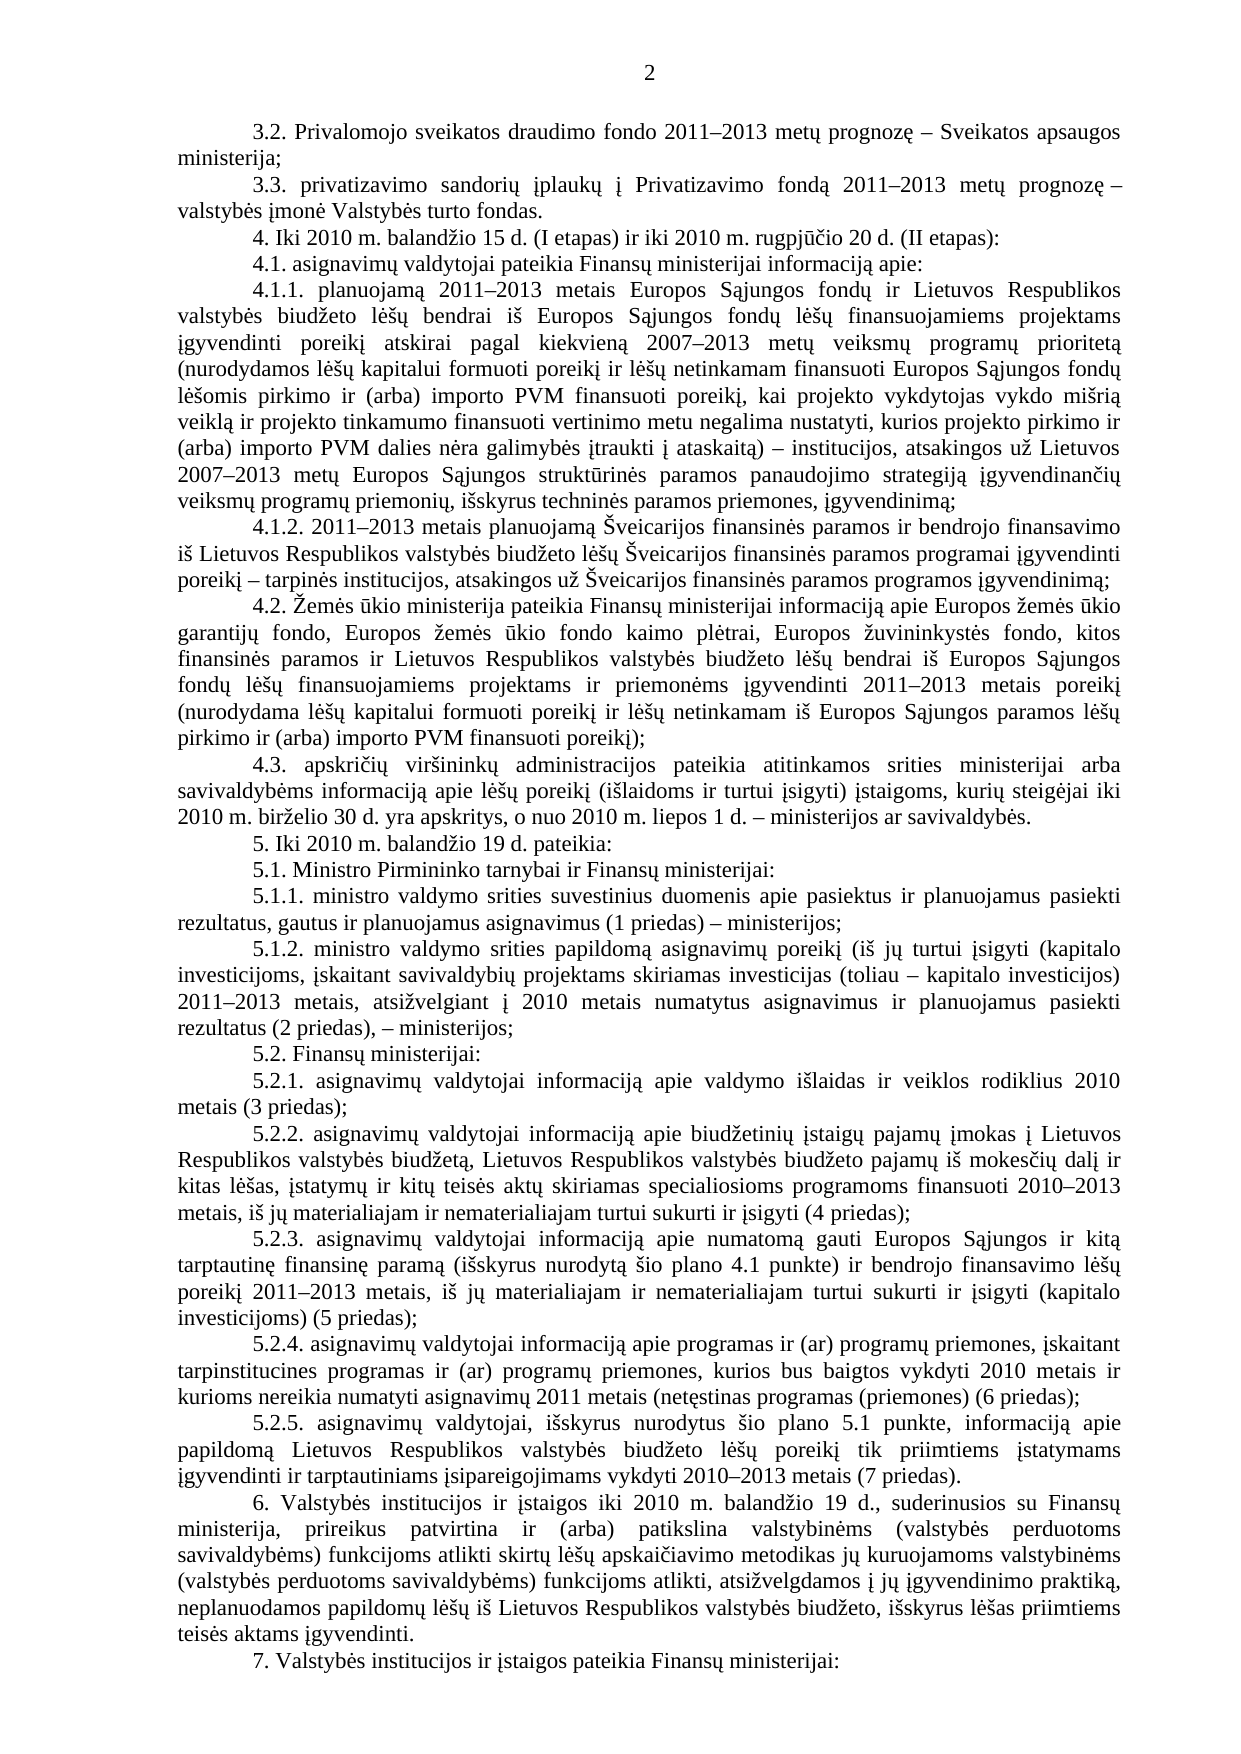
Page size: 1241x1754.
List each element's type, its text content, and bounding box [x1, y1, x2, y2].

text 7. Valstybės institucijos ir įstaigos pateikia Finansų ministerijai: [177, 1647, 1122, 1673]
text 5.2.1. asignavimų valdytojai informaciją apie valdymo išlaidas ir veiklos rodiklius 2010 metais (3 priedas); [177, 1067, 1122, 1119]
text 5.2. Finansų ministerijai: [177, 1041, 1122, 1067]
text 4. Iki 2010 m. balandžio 15 d. (I etapas) ir iki 2010 m. rugpjūčio 20 d. (II etapas): [177, 223, 1122, 250]
text 5.2.4. asignavimų valdytojai informaciją apie programas ir (ar) programų priemones, įskaitant tarpinstitucines programas ir (ar) programų priemones, kurios bus baigtos vykdyti 2010 metais ir kurioms nereikia numatyti asignavimų 2011 metais (netęstinas programas (priemones) (6 priedas); [177, 1330, 1122, 1409]
text 5.1.1. ministro valdymo srities suvestinius duomenis apie pasiektus ir planuojamus pasiekti rezultatus, gautus ir planuojamus asignavimus (1 priedas) – ministerijos; [177, 882, 1122, 935]
text 4.1.2. 2011–2013 metais planuojamą Šveicarijos finansinės paramos ir bendrojo finansavimo iš Lietuvos Respublikos valstybės biudžeto lėšų Šveicarijos finansinės paramos programai įgyvendinti poreikį – tarpinės institucijos, atsakingos už Šveicarijos finansinės paramos programos įgyvendinimą; [177, 513, 1122, 592]
text 5. Iki 2010 m. balandžio 19 d. pateikia: [177, 830, 1122, 856]
text 5.2.5. asignavimų valdytojai, išskyrus nurodytus šio plano 5.1 punkte, informaciją apie papildomą Lietuvos Respublikos valstybės biudžeto lėšų poreikį tik priimtiems įstatymams įgyvendinti ir tarptautiniams įsipareigojimams vykdyti 2010–2013 metais (7 priedas). [177, 1409, 1122, 1488]
text 6. Valstybės institucijos ir įstaigos iki 2010 m. balandžio 19 d., suderinusios su Finansų ministerija, prireikus patvirtina ir (arba) patikslina valstybinėms (valstybės perduotoms savivaldybėms) funkcijoms atlikti skirtų lėšų apskaičiavimo metodikas jų kuruojamoms valstybinėms (valstybės perduotoms savivaldybėms) funkcijoms atlikti, atsižvelgdamos į jų įgyvendinimo praktiką, neplanuodamos papildomų lėšų iš Lietuvos Respublikos valstybės biudžeto, išskyrus lėšas priimtiems teisės aktams įgyvendinti. [177, 1488, 1122, 1647]
text 4.3. apskričių viršininkų administracijos pateikia atitinkamos srities ministerijai arba savivaldybėms informaciją apie lėšų poreikį (išlaidoms ir turtui įsigyti) įstaigoms, kurių steigėjai iki 2010 m. birželio 30 d. yra apskritys, o nuo 2010 m. liepos 1 d. – ministerijos ar savivaldybės. [177, 751, 1122, 830]
text 4.2. Žemės ūkio ministerija pateikia Finansų ministerijai informaciją apie Europos žemės ūkio garantijų fondo, Europos žemės ūkio fondo kaimo plėtrai, Europos žuvininkystės fondo, kitos finansinės paramos ir Lietuvos Respublikos valstybės biudžeto lėšų bendrai iš Europos Sąjungos fondų lėšų finansuojamiems projektams ir priemonėms įgyvendinti 2011–2013 metais poreikį (nurodydama lėšų kapitalui formuoti poreikį ir lėšų netinkamam iš Europos Sąjungos paramos lėšų pirkimo ir (arba) importo PVM finansuoti poreikį); [177, 592, 1122, 751]
text 5.1.2. ministro valdymo srities papildomą asignavimų poreikį (iš jų turtui įsigyti (kapitalo investicijoms, įskaitant savivaldybių projektams skiriamas investicijas (toliau – kapitalo investicijos) 2011–2013 metais, atsižvelgiant į 2010 metais numatytus asignavimus ir planuojamus pasiekti rezultatus (2 priedas), – ministerijos; [177, 935, 1122, 1041]
text 3.3. privatizavimo sandorių įplaukų į Privatizavimo fondą 2011–2013 metų prognozę – valstybės įmonė Valstybės turto fondas. [177, 171, 1122, 223]
text 4.1.1. planuojamą 2011–2013 metais Europos Sąjungos fondų ir Lietuvos Respublikos valstybės biudžeto lėšų bendrai iš Europos Sąjungos fondų lėšų finansuojamiems projektams įgyvendinti poreikį atskirai pagal kiekvieną 2007–2013 metų veiksmų programų prioritetą (nurodydamos lėšų kapitalui formuoti poreikį ir lėšų netinkamam finansuoti Europos Sąjungos fondų lėšomis pirkimo ir (arba) importo PVM finansuoti poreikį, kai projekto vykdytojas vykdo mišrią veiklą ir projekto tinkamumo finansuoti vertinimo metu negalima nustatyti, kurios projekto pirkimo ir (arba) importo PVM dalies nėra galimybės įtraukti į ataskaitą) – institucijos, atsakingos už Lietuvos 2007–2013 metų Europos Sąjungos struktūrinės paramos panaudojimo strategiją įgyvendinančių veiksmų programų priemonių, išskyrus techninės paramos priemones, įgyvendinimą; [177, 276, 1122, 513]
text 5.2.3. asignavimų valdytojai informaciją apie numatomą gauti Europos Sąjungos ir kitą tarptautinę finansinę paramą (išskyrus nurodytą šio plano 4.1 punkte) ir bendrojo finansavimo lėšų poreikį 2011–2013 metais, iš jų materialiajam ir nematerialiajam turtui sukurti ir įsigyti (kapitalo investicijoms) (5 priedas); [177, 1225, 1122, 1330]
text 5.1. Ministro Pirmininko tarnybai ir Finansų ministerijai: [177, 856, 1122, 882]
text 3.2. Privalomojo sveikatos draudimo fondo 2011–2013 metų prognozę – Sveikatos apsaugos ministerija; [177, 118, 1122, 171]
text 4.1. asignavimų valdytojai pateikia Finansų ministerijai informaciją apie: [177, 250, 1122, 276]
text 5.2.2. asignavimų valdytojai informaciją apie biudžetinių įstaigų pajamų įmokas į Lietuvos Respublikos valstybės biudžetą, Lietuvos Respublikos valstybės biudžeto pajamų iš mokesčių dalį ir kitas lėšas, įstatymų ir kitų teisės aktų skiriamas specialiosioms programoms finansuoti 2010–2013 metais, iš jų materialiajam ir nematerialiajam turtui sukurti ir įsigyti (4 priedas); [177, 1119, 1122, 1225]
